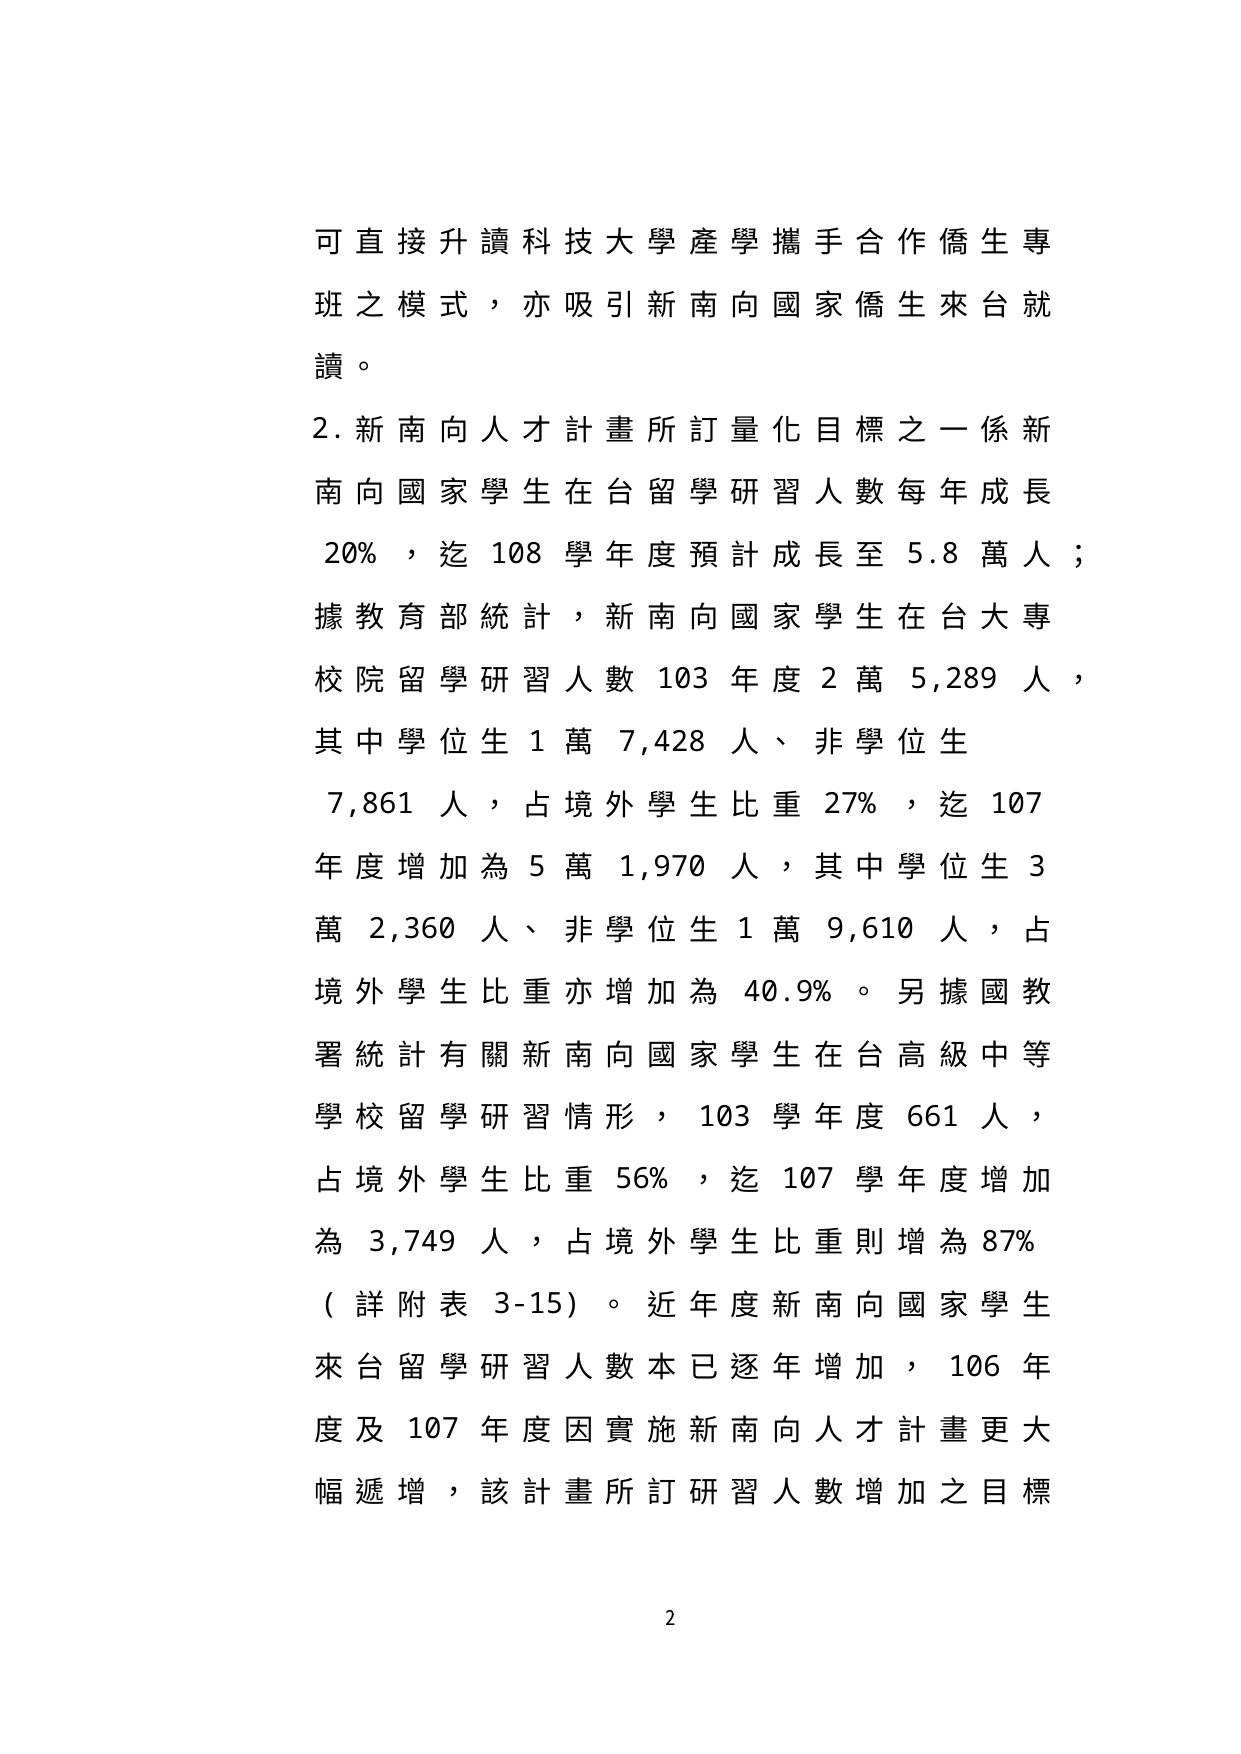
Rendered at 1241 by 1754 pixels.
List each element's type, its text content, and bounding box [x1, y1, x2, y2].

text 1.新南向人才計畫自106年度開始推動，計畫內容包括加強選赴新南向國家實習(新南向學海築夢計畫)、提供新南向來台留學生獎學金(台灣獎學金)、新南向台灣連結計畫等20餘項工作項目，106年度至108年度相關預算計編列41億餘元；其中為推廣我國技職教育與新南向國家交流，鼓勵技專校院辦理客製化產學合作國際專班，由於規劃一定比例實作課程之培訓模式，吸引外籍學生來台研習。另僑務委員會(以下簡稱僑委會)則自103學年度起擴大推動高級中等學校僑生技職專班，採3個月在校讀書、3個月在廠實習，並可直接升讀科技大學產學攜手合作僑生專班之模式，亦吸引新南向國家僑生來台就讀。 [271, 198, 1058, 386]
text 2.新南向人才計畫所訂量化目標之一係新南向國家學生在台留學研習人數每年成長20%，迄108學年度預計成長至5.8萬人；據教育部統計，新南向國家學生在台大專校院留學研習人數103年度2萬5,289人，其中學位生1萬7,428人、非學位生7,861人，占境外學生比重27%，迄107年度增加為5萬1,970人，其中學位生3萬2,360人、非學位生1萬9,610人，占境外學生比重亦增加為40.9%。另據國教署統計有關新南向國家學生在台高級中等學校留學研習情形，103學年度661人，占境外學生比重56%，迄107學年度增加為3,749人，占境外學生比重則增為87%(詳附表3-15)。近年度新南向國家學生來台留學研習人數本已逐年增加，106年度及107年度因實施新南向人才計畫更大幅遞增，該計畫所訂研習人數增加之目標達成在望。 [271, 386, 1058, 1511]
